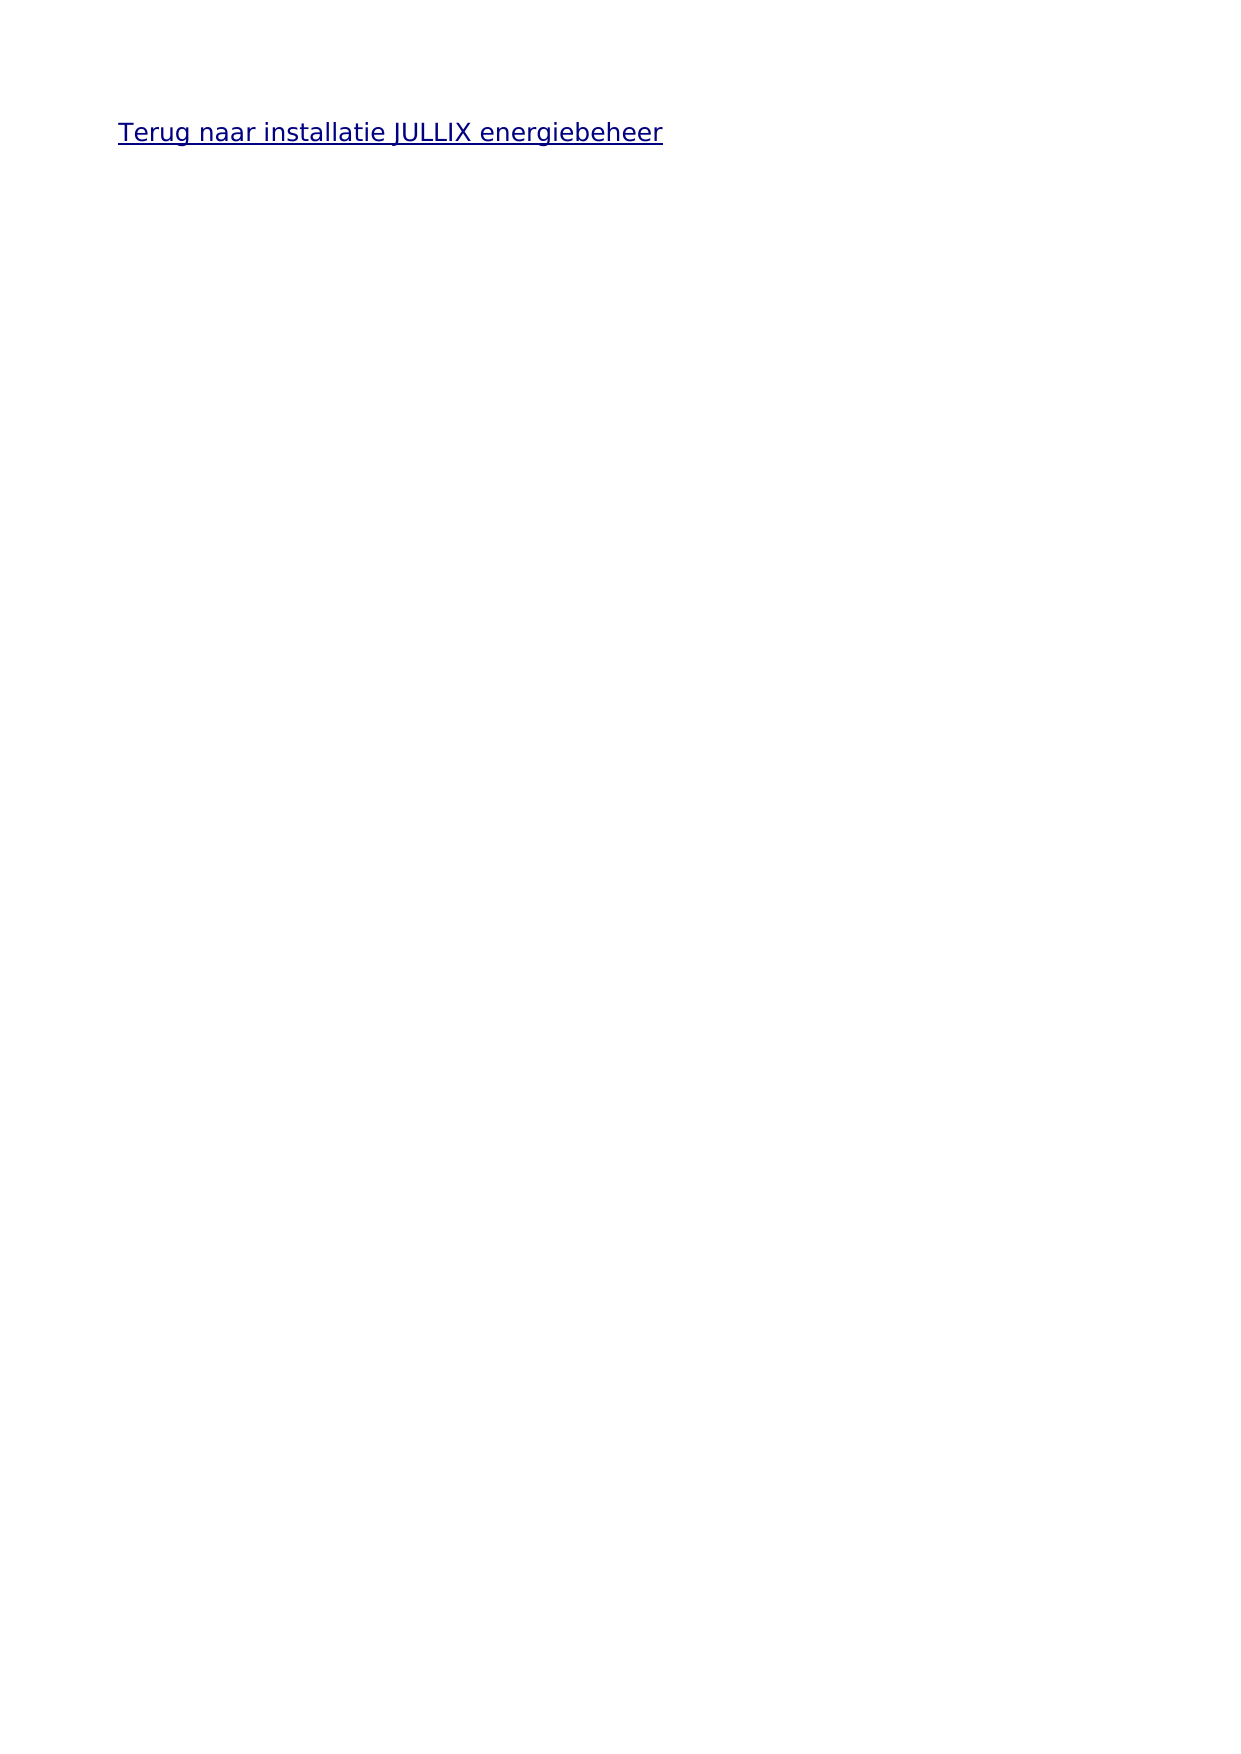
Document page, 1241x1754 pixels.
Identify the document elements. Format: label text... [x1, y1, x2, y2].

text Terug naar installatie JULLIX energiebeheer [118, 118, 1122, 147]
